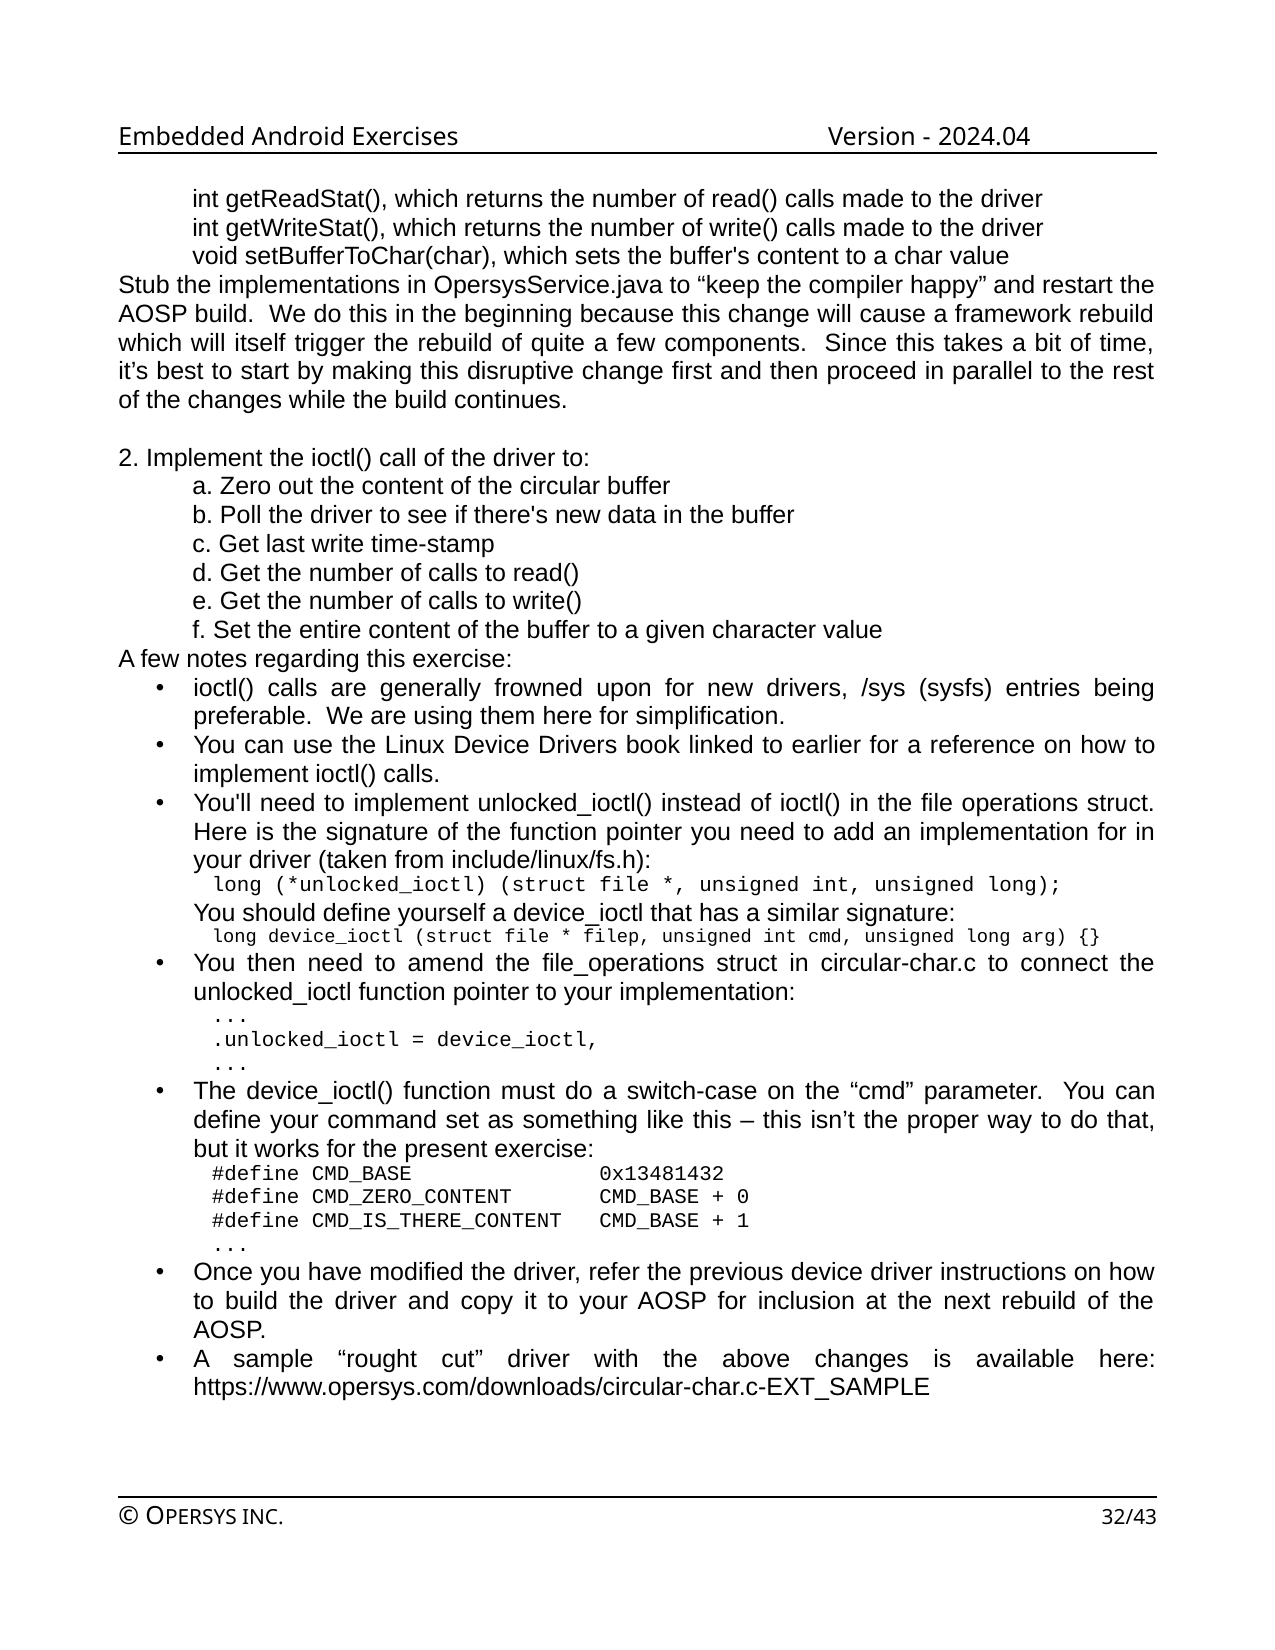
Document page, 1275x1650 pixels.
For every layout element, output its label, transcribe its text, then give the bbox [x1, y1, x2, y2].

text f. Set the entire content of the buffer to a given character value [192, 615, 1157, 644]
text ... [212, 1005, 1157, 1029]
list You'll need to implement unlocked_ioctl() instead of ioctl() in the file operations struct. Here is the signature of the function pointer you need to add an implementation for in your driver (taken from include/linux/fs.h): [156, 788, 1157, 874]
list You should define yourself a device_ioctl that has a similar signature: [156, 898, 1157, 926]
text int getWriteStat(), which returns the number of write() calls made to the driver [192, 212, 1157, 241]
list Once you have modified the driver, refer the previous device driver instructions on how to build the driver and copy it to your AOSP for inclusion at the next rebuild of the AOSP. [156, 1257, 1157, 1343]
text int getReadStat(), which returns the number of read() calls made to the driver [192, 184, 1157, 212]
text d. Get the number of calls to read() [192, 557, 1157, 586]
text long (*unlocked_ioctl) (struct file *, unsigned int, unsigned long); [212, 874, 1157, 898]
text void setBufferToChar(char), which sets the buffer's content to a char value [192, 241, 1157, 270]
text A few notes regarding this exercise: [118, 644, 1157, 672]
list You can use the Linux Device Drivers book linked to earlier for a reference on how to implement ioctl() calls. [156, 730, 1157, 788]
text a. Zero out the content of the circular buffer [192, 471, 1157, 500]
list ioctl() calls are generally frowned upon for new drivers, /sys (sysfs) entries being preferable. We are using them here for simplification. [156, 672, 1157, 730]
text #define CMD_ZERO_CONTENT CMD_BASE + 0 [212, 1186, 1157, 1210]
text .unlocked_ioctl = device_ioctl, [212, 1029, 1157, 1053]
text e. Get the number of calls to write() [192, 586, 1157, 615]
list A sample “rought cut” driver with the above changes is available here: https://www.opersys.com/downloads/circular-char.c-EXT_SAMPLE [156, 1343, 1157, 1401]
list You then need to amend the file_operations struct in circular-char.c to connect the unlocked_ioctl function pointer to your implementation: [156, 948, 1157, 1005]
text 2. Implement the ioctl() call of the driver to: [118, 442, 1157, 471]
text #define CMD_IS_THERE_CONTENT CMD_BASE + 1 [212, 1210, 1157, 1233]
text #define CMD_BASE 0x13481432 [212, 1163, 1157, 1186]
text c. Get last write time-stamp [192, 529, 1157, 557]
list The device_ioctl() function must do a switch-case on the “cmd” parameter. You can define your command set as something like this – this isn’t the proper way to do that, but it works for the present exercise: [156, 1076, 1157, 1163]
text Stub the implementations in OpersysService.java to “keep the compiler happy” and restart the AOSP build. We do this in the beginning because this change will cause a framework rebuild which will itself trigger the rebuild of quite a few components. Since this takes a bit of time, it’s best to start by making this disruptive change first and then proceed in parallel to the rest of the changes while the build continues. [118, 270, 1157, 414]
text ... [212, 1233, 1157, 1257]
text ... [212, 1053, 1157, 1076]
text long device_ioctl (struct file * filep, unsigned int cmd, unsigned long arg) {} [212, 926, 1157, 948]
text b. Poll the driver to see if there's new data in the buffer [192, 500, 1157, 529]
